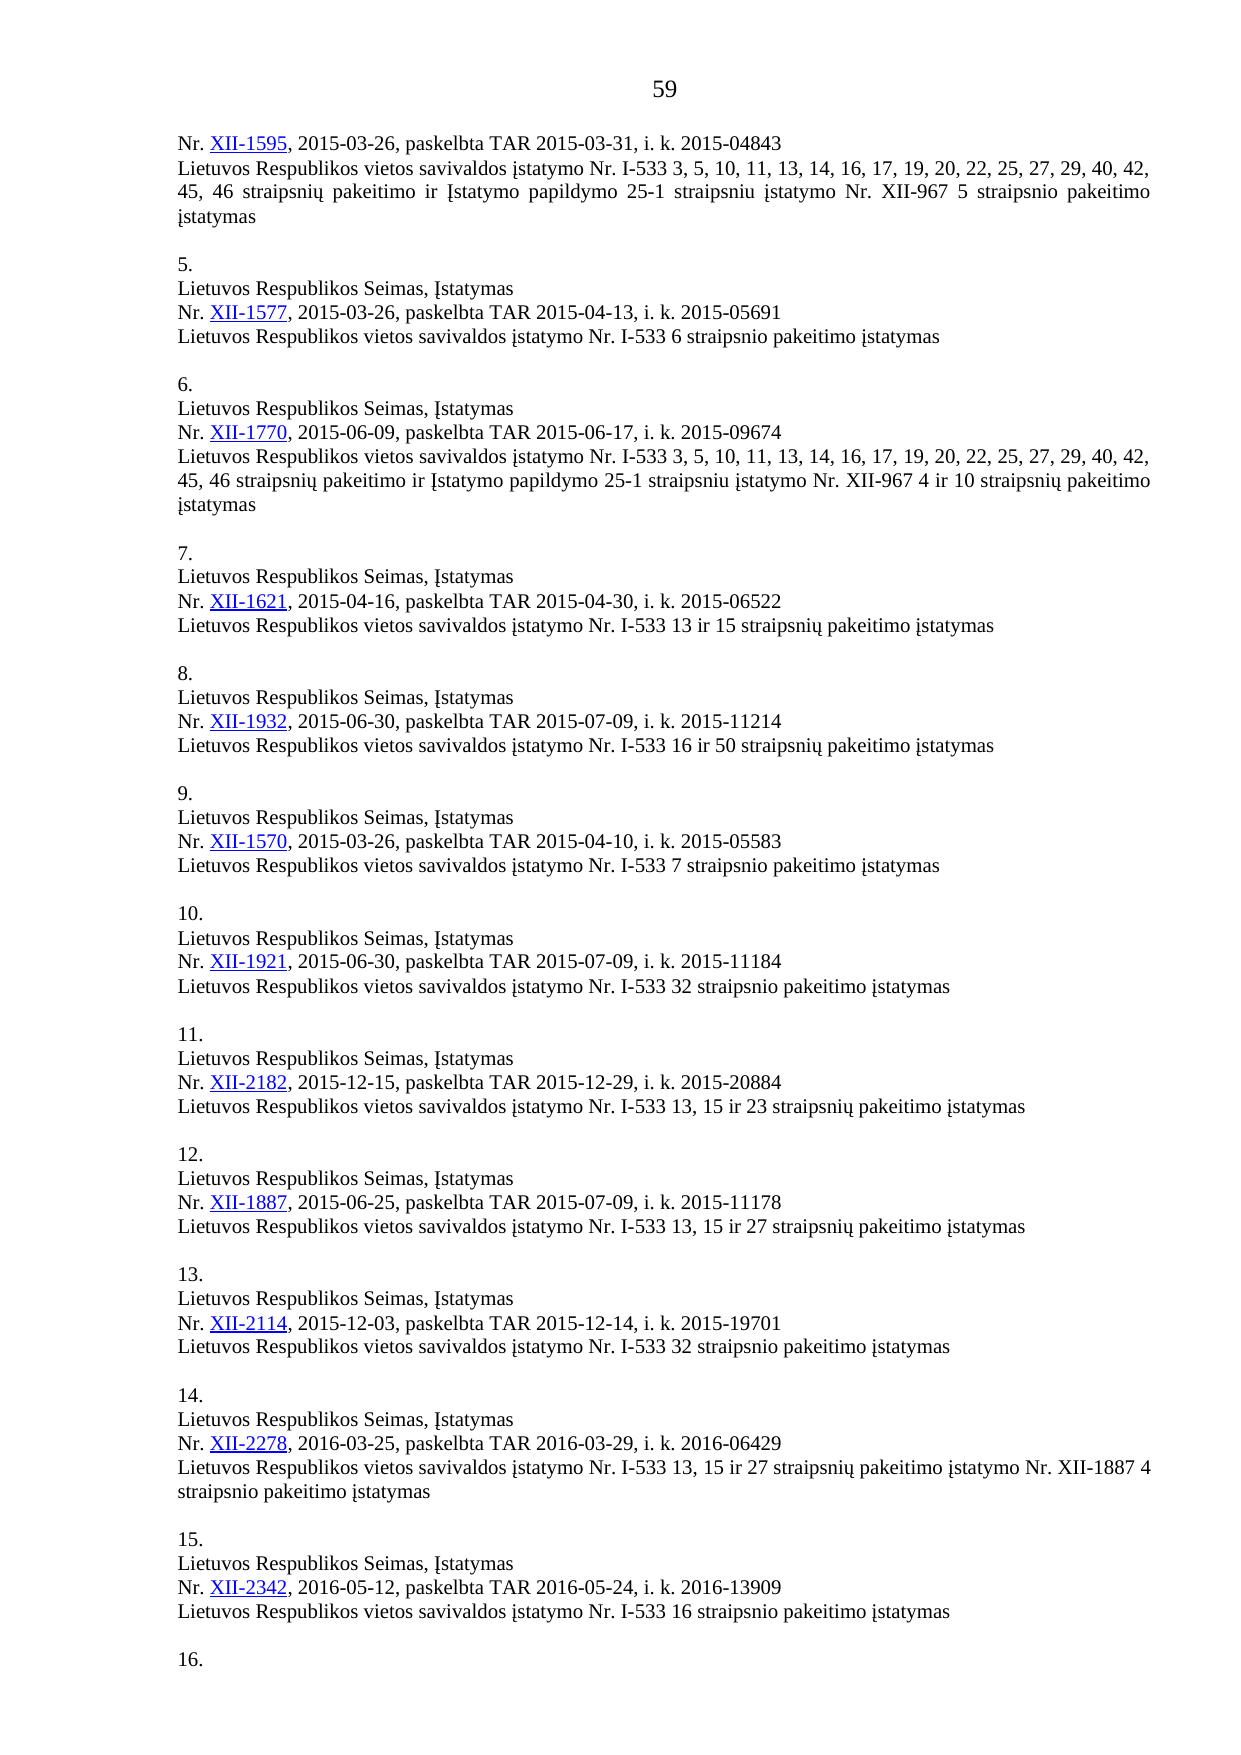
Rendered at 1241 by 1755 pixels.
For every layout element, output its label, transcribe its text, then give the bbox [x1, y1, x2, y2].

text Lietuvos Respublikos vietos savivaldos įstatymo Nr. I-533 32 straipsnio pakeitimo įstatymas [177, 1334, 1152, 1358]
text Nr. XII-1921, 2015-06-30, paskelbta TAR 2015-07-09, i. k. 2015-11184 [177, 949, 1152, 973]
text Lietuvos Respublikos vietos savivaldos įstatymo Nr. I-533 3, 5, 10, 11, 13, 14, 16, 17, 19, 20, 22, 25, 27, 29, 40, 42, 45, 46 straipsnių pakeitimo ir Įstatymo papildymo 25-1 straipsniu įstatymo Nr. XII-967 4 ir 10 straipsnių pakeitimo įstatymas [177, 444, 1152, 516]
text 6. [177, 372, 1152, 396]
text 5. [177, 252, 1152, 276]
text 13. [177, 1262, 1152, 1286]
text Lietuvos Respublikos Seimas, Įstatymas [177, 276, 1152, 300]
text 15. [177, 1527, 1152, 1551]
text Lietuvos Respublikos vietos savivaldos įstatymo Nr. I-533 6 straipsnio pakeitimo įstatymas [177, 324, 1152, 348]
text Nr. XII-2342, 2016-05-12, paskelbta TAR 2016-05-24, i. k. 2016-13909 [177, 1575, 1152, 1599]
text Lietuvos Respublikos Seimas, Įstatymas [177, 1551, 1152, 1575]
text Lietuvos Respublikos vietos savivaldos įstatymo Nr. I-533 32 straipsnio pakeitimo įstatymas [177, 973, 1152, 998]
text 11. [177, 1022, 1152, 1046]
text 9. [177, 781, 1152, 805]
text Nr. XII-1577, 2015-03-26, paskelbta TAR 2015-04-13, i. k. 2015-05691 [177, 300, 1152, 324]
text Nr. XII-1770, 2015-06-09, paskelbta TAR 2015-06-17, i. k. 2015-09674 [177, 420, 1152, 444]
text Lietuvos Respublikos vietos savivaldos įstatymo Nr. I-533 13, 15 ir 23 straipsnių pakeitimo įstatymas [177, 1094, 1152, 1118]
text 8. [177, 661, 1152, 685]
text Nr. XII-2182, 2015-12-15, paskelbta TAR 2015-12-29, i. k. 2015-20884 [177, 1070, 1152, 1094]
text 10. [177, 901, 1152, 925]
text Nr. XII-1887, 2015-06-25, paskelbta TAR 2015-07-09, i. k. 2015-11178 [177, 1190, 1152, 1214]
text Lietuvos Respublikos Seimas, Įstatymas [177, 685, 1152, 709]
text Nr. XII-2278, 2016-03-25, paskelbta TAR 2016-03-29, i. k. 2016-06429 [177, 1431, 1152, 1455]
text 7. [177, 540, 1152, 564]
text Lietuvos Respublikos Seimas, Įstatymas [177, 1046, 1152, 1070]
text Lietuvos Respublikos vietos savivaldos įstatymo Nr. I-533 3, 5, 10, 11, 13, 14, 16, 17, 19, 20, 22, 25, 27, 29, 40, 42, 45, 46 straipsnių pakeitimo ir Įstatymo papildymo 25-1 straipsniu įstatymo Nr. XII-967 5 straipsnio pakeitimo įstatymas [177, 155, 1152, 228]
text Lietuvos Respublikos vietos savivaldos įstatymo Nr. I-533 13, 15 ir 27 straipsnių pakeitimo įstatymas [177, 1214, 1152, 1238]
text Lietuvos Respublikos Seimas, Įstatymas [177, 805, 1152, 829]
text 14. [177, 1383, 1152, 1407]
text Lietuvos Respublikos Seimas, Įstatymas [177, 396, 1152, 420]
text Lietuvos Respublikos vietos savivaldos įstatymo Nr. I-533 7 straipsnio pakeitimo įstatymas [177, 853, 1152, 877]
text Nr. XII-1932, 2015-06-30, paskelbta TAR 2015-07-09, i. k. 2015-11214 [177, 709, 1152, 733]
text Lietuvos Respublikos vietos savivaldos įstatymo Nr. I-533 13, 15 ir 27 straipsnių pakeitimo įstatymo Nr. XII-1887 4 straipsnio pakeitimo įstatymas [177, 1455, 1152, 1503]
text Lietuvos Respublikos Seimas, Įstatymas [177, 1166, 1152, 1190]
text Lietuvos Respublikos Seimas, Įstatymas [177, 1286, 1152, 1310]
text 16. [177, 1647, 1152, 1671]
text Lietuvos Respublikos Seimas, Įstatymas [177, 1407, 1152, 1431]
text Nr. XII-2114, 2015-12-03, paskelbta TAR 2015-12-14, i. k. 2015-19701 [177, 1310, 1152, 1334]
text Nr. XII-1570, 2015-03-26, paskelbta TAR 2015-04-10, i. k. 2015-05583 [177, 829, 1152, 853]
text Lietuvos Respublikos vietos savivaldos įstatymo Nr. I-533 16 straipsnio pakeitimo įstatymas [177, 1599, 1152, 1623]
text Lietuvos Respublikos vietos savivaldos įstatymo Nr. I-533 13 ir 15 straipsnių pakeitimo įstatymas [177, 613, 1152, 637]
text Nr. XII-1621, 2015-04-16, paskelbta TAR 2015-04-30, i. k. 2015-06522 [177, 588, 1152, 613]
text 12. [177, 1142, 1152, 1166]
text Lietuvos Respublikos vietos savivaldos įstatymo Nr. I-533 16 ir 50 straipsnių pakeitimo įstatymas [177, 733, 1152, 757]
text Lietuvos Respublikos Seimas, Įstatymas [177, 564, 1152, 588]
text Lietuvos Respublikos Seimas, Įstatymas [177, 925, 1152, 949]
text Nr. XII-1595, 2015-03-26, paskelbta TAR 2015-03-31, i. k. 2015-04843 [177, 131, 1152, 155]
